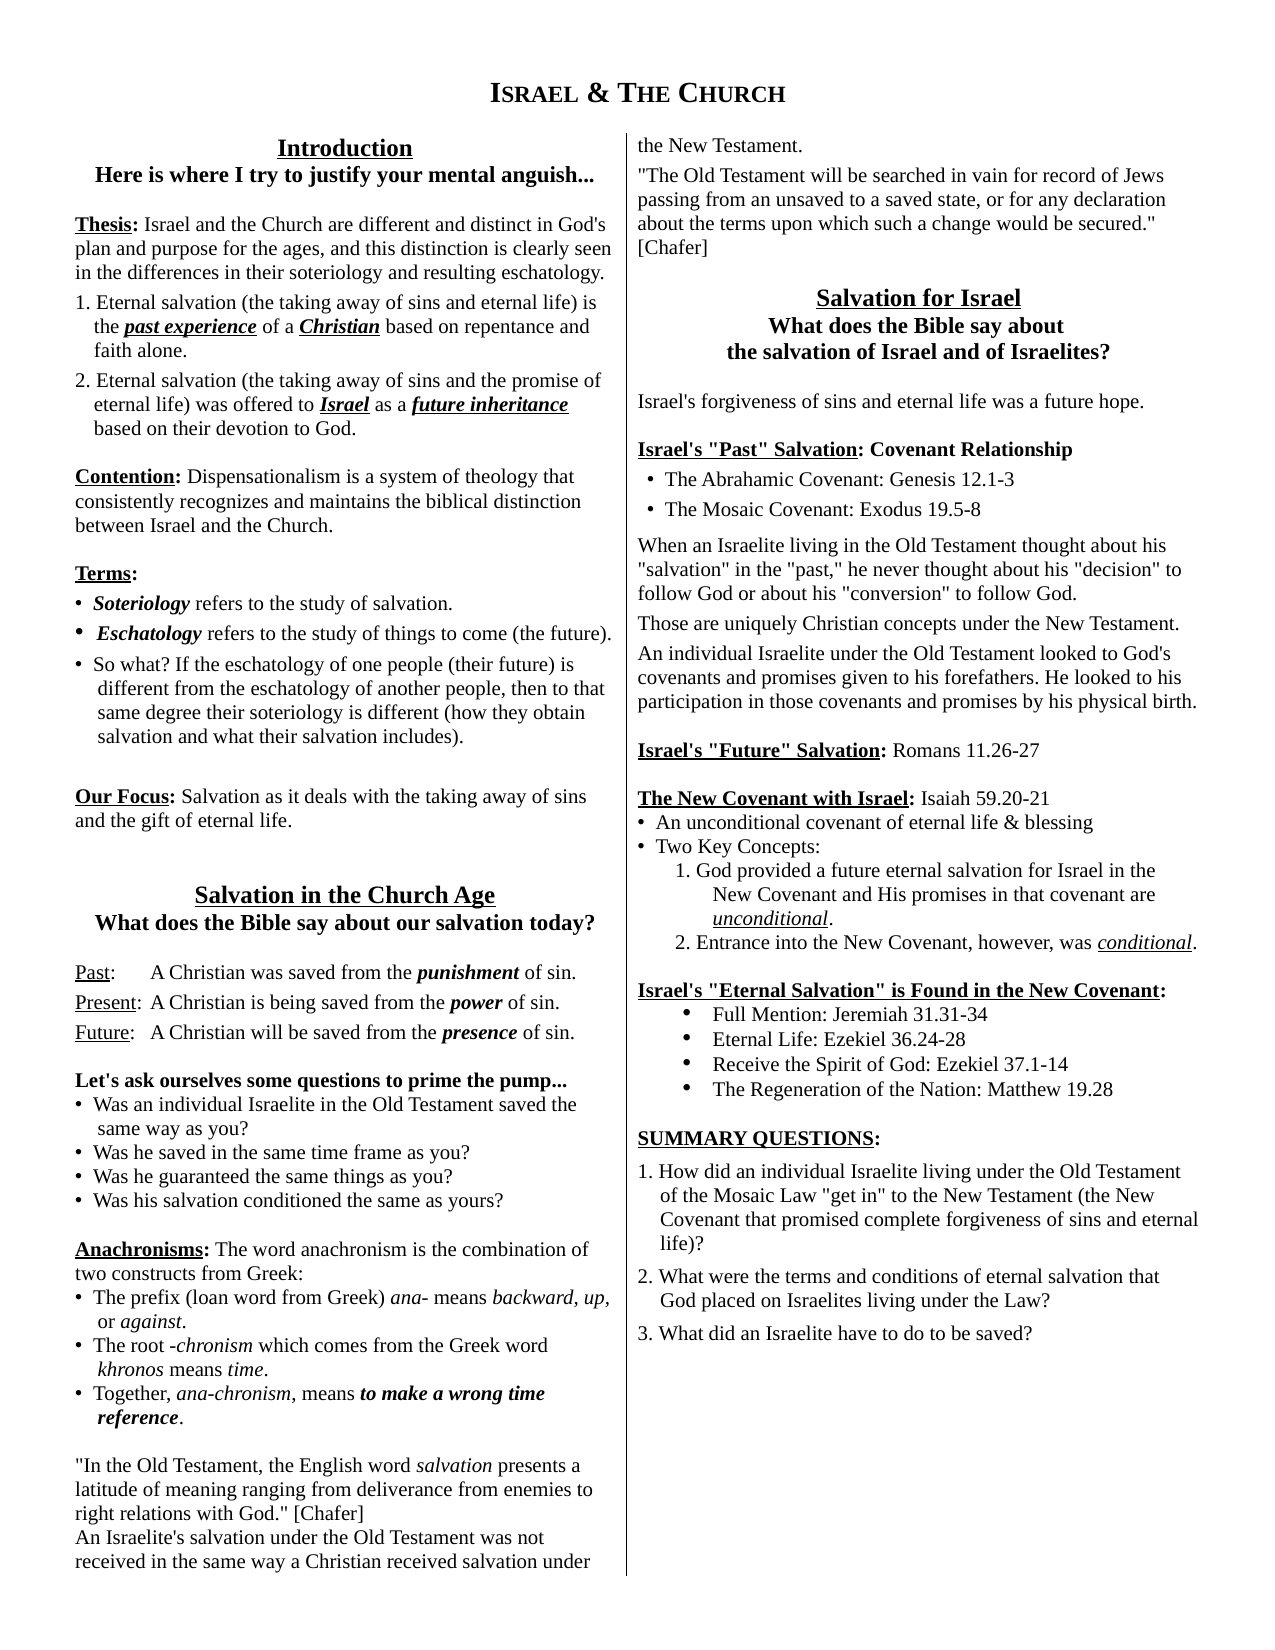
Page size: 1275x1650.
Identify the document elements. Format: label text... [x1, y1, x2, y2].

list The Regeneration of the Nation: Matthew 19.28 [660, 1077, 1200, 1102]
list The root -chronism which comes from the Greek word khronos means time. [75, 1333, 615, 1381]
list Eternal salvation (the taking away of sins and eternal life) is the past experience of a Christian based on repentance and faith alone. [75, 290, 615, 362]
list Was he saved in the same time frame as you? [75, 1140, 615, 1164]
list Eternal Life: Ezekiel 36.24-28 [660, 1027, 1200, 1052]
text the New Testament. [637, 133, 1200, 157]
list God provided a future eternal salvation for Israel in the New Covenant and His promises in that covenant are unconditional. [675, 858, 1200, 930]
text What does the Bible say about [637, 312, 1200, 338]
list An unconditional covenant of eternal life & blessing [637, 810, 1200, 834]
list Soteriology refers to the study of salvation. [75, 591, 615, 615]
list The prefix (loan word from Greek) ana- means backward, up, or against. [75, 1284, 615, 1333]
text Those are uniquely Christian concepts under the New Testament. [637, 611, 1200, 635]
list What were the terms and conditions of eternal salvation that God placed on Israelites living under the Law? [637, 1264, 1200, 1312]
text Past: A Christian was saved from the punishment of sin. [75, 960, 615, 984]
list Full Mention: Jeremiah 31.31-34 [660, 1002, 1200, 1027]
list Was an individual Israelite in the Old Testament saved the same way as you? [75, 1092, 615, 1140]
list Was he guaranteed the same things as you? [75, 1164, 615, 1188]
text Anachronisms: The word anachronism is the combination of two constructs from Greek: [75, 1236, 615, 1284]
text Terms: [75, 561, 615, 585]
text "The Old Testament will be searched in vain for record of Jews passing from an unsaved to a saved state, or for any declaration about the terms upon which such a change would be secured." [Chafer] [637, 163, 1200, 259]
text Israel's "Eternal Salvation" is Found in the New Covenant: [637, 978, 1200, 1002]
list Together, ana-chronism, means to make a wrong time reference. [75, 1381, 615, 1429]
list Was his salvation conditioned the same as yours? [75, 1188, 615, 1212]
list So what? If the eschatology of one people (their future) is different from the eschatology of another people, then to that same degree their soteriology is different (how they obtain salvation and what their salvation includes). [75, 652, 615, 748]
text Israel & The Church [75, 75, 1200, 108]
text Future: A Christian will be saved from the presence of sin. [75, 1020, 615, 1044]
text the salvation of Israel and of Israelites? [637, 338, 1200, 364]
text Israel's "Past" Salvation: Covenant Relationship [637, 437, 1200, 461]
text An individual Israelite under the Old Testament looked to God's covenants and promises given to his forefathers. He looked to his participation in those covenants and promises by his physical birth. [637, 641, 1200, 713]
list Eternal salvation (the taking away of sins and the promise of eternal life) was offered to Israel as a future inheritance based on their devotion to God. [75, 368, 615, 440]
list Two Key Concepts: [637, 834, 1200, 858]
text Israel's forgiveness of sins and eternal life was a future hope. [637, 388, 1200, 413]
text The New Covenant with Israel: Isaiah 59.20-21 [637, 786, 1200, 810]
text "In the Old Testament, the English word salvation presents a latitude of meaning ranging from deliverance from enemies to right relations with God." [Chafer] [75, 1453, 615, 1525]
text Introduction Here is where I try to justify your mental anguish... [75, 133, 615, 188]
list Eschatology refers to the study of things to come (the future). [75, 621, 615, 646]
list The Mosaic Covenant: Exodus 19.5-8 [647, 497, 1200, 521]
text An Israelite's salvation under the Old Testament was not received in the same way a Christian received salvation under [75, 1525, 615, 1573]
text Thesis: Israel and the Church are different and distinct in God's plan and purpose for the ages, and this distinction is clearly seen in the differences in their soteriology and resulting eschatology. [75, 212, 615, 284]
text SUMMARY QUESTIONS: [637, 1126, 1200, 1150]
list Receive the Spirit of God: Ezekiel 37.1-14 [660, 1052, 1200, 1077]
text Our Focus: Salvation as it deals with the taking away of sins and the gift of eternal life. [75, 784, 615, 832]
text Israel's "Future" Salvation: Romans 11.26-27 [637, 737, 1200, 762]
text Salvation in the Church Age What does the Bible say about our salvation today? [75, 881, 615, 936]
text Salvation for Israel [637, 283, 1200, 312]
text When an Israelite living in the Old Testament thought about his "salvation" in the "past," he never thought about his "decision" to follow God or about his "conversion" to follow God. [637, 533, 1200, 605]
text Let's ask ourselves some questions to prime the pump... [75, 1068, 615, 1092]
text Contention: Dispensationalism is a system of theology that consistently recognizes and maintains the biblical distinction between Israel and the Church. [75, 464, 615, 537]
list Entrance into the New Covenant, however, was conditional. [675, 930, 1200, 954]
list What did an Israelite have to do to be saved? [637, 1321, 1200, 1345]
list The Abrahamic Covenant: Genesis 12.1-3 [647, 467, 1200, 491]
list How did an individual Israelite living under the Old Testament of the Mosaic Law "get in" to the New Testament (the New Covenant that promised complete forgiveness of sins and eternal life)? [637, 1159, 1200, 1255]
text Present: A Christian is being saved from the power of sin. [75, 990, 615, 1014]
